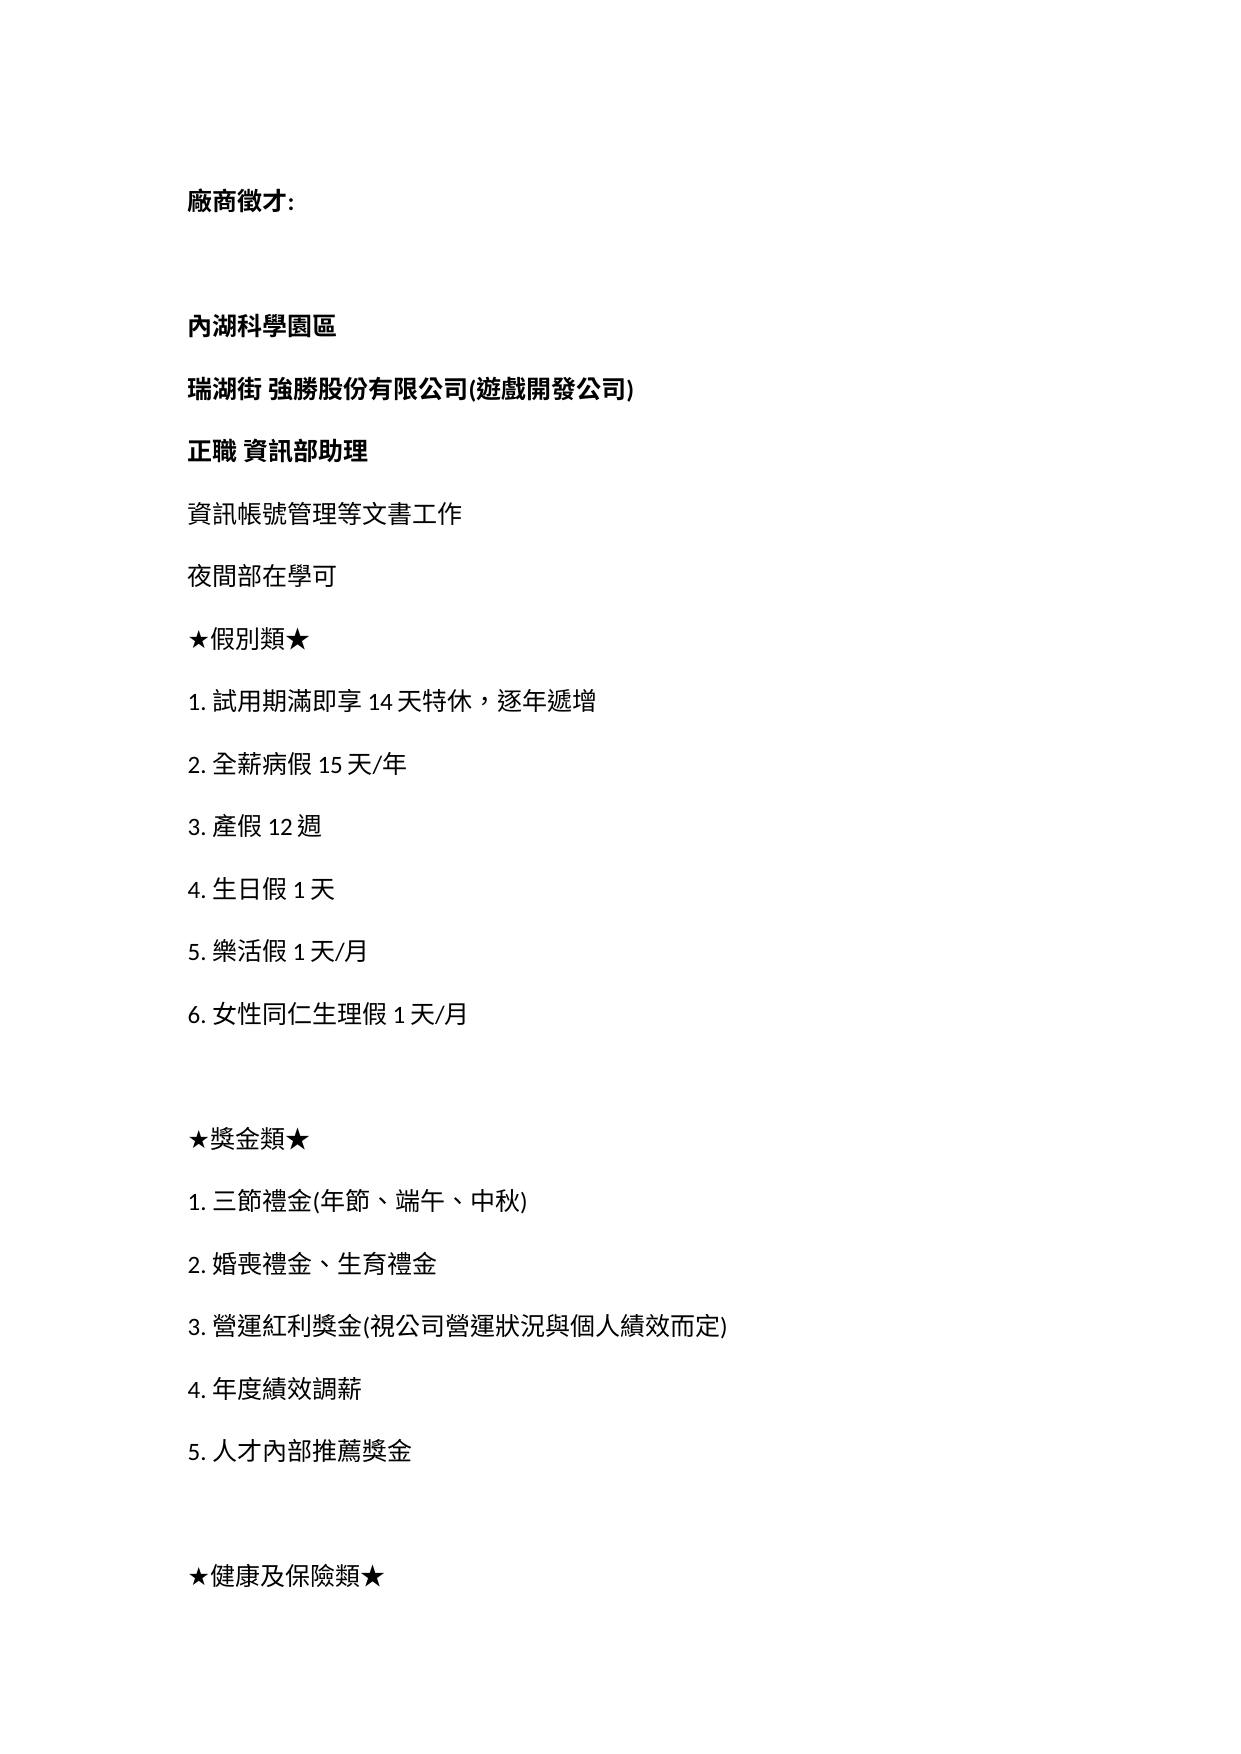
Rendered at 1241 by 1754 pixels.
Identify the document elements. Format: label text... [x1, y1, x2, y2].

text 6. 女性同仁生理假1天/月 [187, 971, 1053, 1033]
text 1. 三節禮金(年節、端午、中秋) [187, 1158, 1053, 1221]
text ★假別類★ [187, 596, 1053, 658]
text ★獎金類★ [187, 1096, 1053, 1158]
text 3. 營運紅利獎金(視公司營運狀況與個人績效而定) [187, 1283, 1053, 1346]
text 內湖科學園區 [187, 283, 1053, 346]
text 資訊帳號管理等文書工作 [187, 471, 1053, 533]
text 4. 年度績效調薪 [187, 1346, 1053, 1408]
text 2. 婚喪禮金、生育禮金 [187, 1221, 1053, 1283]
text 廠商徵才: [187, 158, 1053, 221]
text 正職 資訊部助理 [187, 408, 1053, 471]
text 5. 樂活假1天/月 [187, 908, 1053, 971]
text ★健康及保險類★ [187, 1533, 1053, 1596]
text 2. 全薪病假15天/年 [187, 721, 1053, 783]
text 夜間部在學可 [187, 533, 1053, 596]
text 4. 生日假1天 [187, 846, 1053, 908]
text 5. 人才內部推薦獎金 [187, 1408, 1053, 1471]
text 1. 試用期滿即享14天特休，逐年遞增 [187, 658, 1053, 721]
text 瑞湖街 強勝股份有限公司(遊戲開發公司) [187, 346, 1053, 408]
text 3. 產假12週 [187, 783, 1053, 846]
